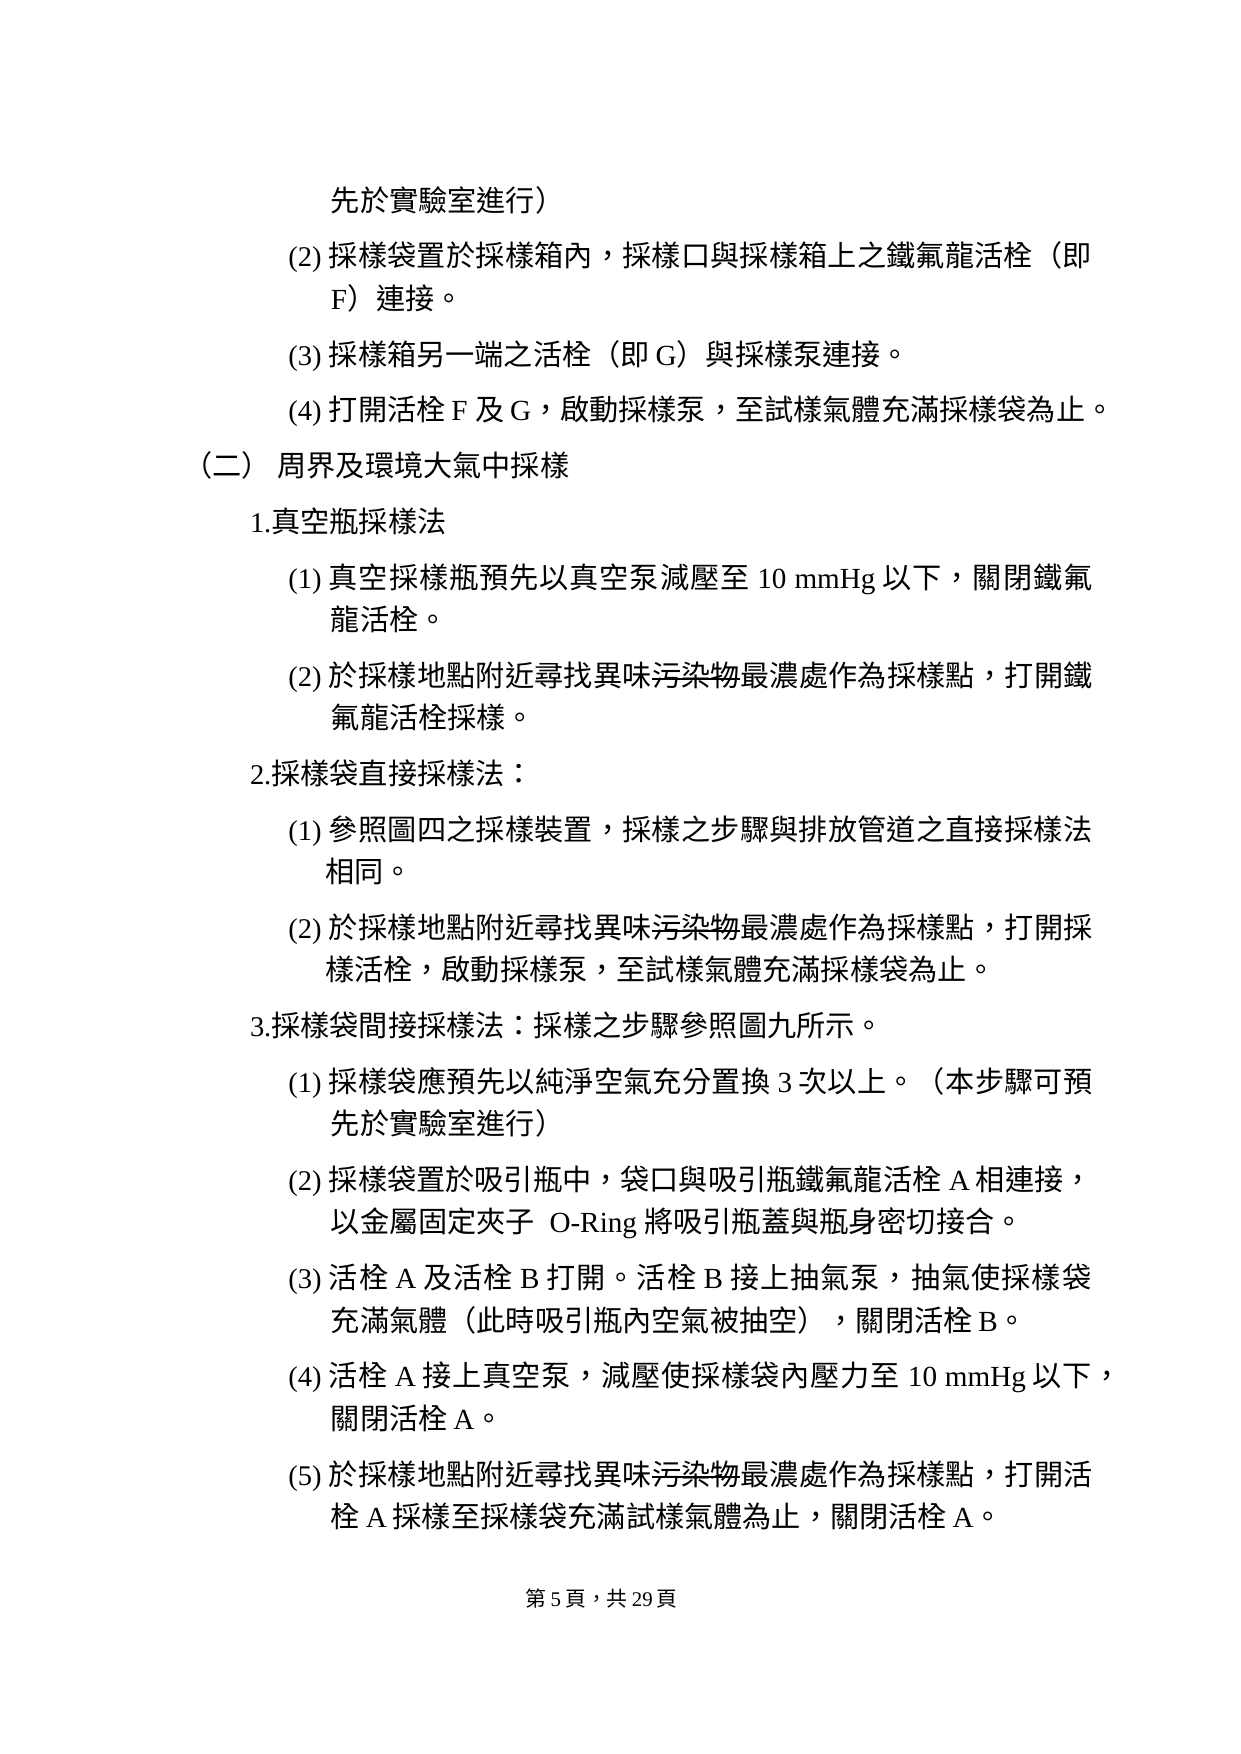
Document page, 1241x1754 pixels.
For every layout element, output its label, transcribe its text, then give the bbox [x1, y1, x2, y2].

list 採樣袋置於吸引瓶中，袋口與吸引瓶鐵氟龍活栓A相連接，以金屬固定夾子 O-Ring 將吸引瓶蓋與瓶身密切接合。 [260, 1157, 1093, 1241]
list 參照圖四之採樣裝置，採樣之步驟與排放管道之直接採樣法相同。 [260, 807, 1093, 891]
list 採樣袋應預先以純淨空氣充分置換3次以上。（本步驟可預先於實驗室進行） [260, 1059, 1093, 1143]
list 活栓A及活栓B打開。活栓B接上抽氣泵，抽氣使採樣袋充滿氣體（此時吸引瓶內空氣被抽空），關閉活栓B。 [260, 1255, 1093, 1339]
list 採樣袋置於採樣箱內，採樣口與採樣箱上之鐵氟龍活栓（即F）連接。 [260, 233, 1093, 318]
list 於採樣地點附近尋找異味污染物最濃處作為採樣點，打開鐵氟龍活栓採樣。 [260, 653, 1093, 737]
list 周界及環境大氣中採樣 [183, 443, 1093, 485]
list 採樣袋直接採樣法： [250, 751, 1093, 793]
list 打開活栓F 及G，啟動採樣泵，至試樣氣體充滿採樣袋為止。 [260, 387, 1093, 429]
list 採樣箱另一端之活栓（即G）與採樣泵連接。 [260, 331, 1093, 373]
list 採樣袋間接採樣法：採樣之步驟參照圖九所示。 [250, 1003, 1093, 1045]
list 活栓A接上真空泵，減壓使採樣袋內壓力至10 mmHg以下，關閉活栓A。 [260, 1353, 1093, 1438]
list 真空採樣瓶預先以真空泵減壓至10 mmHg以下，關閉鐵氟龍活栓。 [260, 554, 1093, 639]
list 先於實驗室進行） [260, 177, 1093, 219]
list 於採樣地點附近尋找異味污染物最濃處作為採樣點，打開採樣活栓，啟動採樣泵，至試樣氣體充滿採樣袋為止。 [260, 905, 1093, 989]
list 於採樣地點附近尋找異味污染物最濃處作為採樣點，打開活栓A採樣至採樣袋充滿試樣氣體為止，關閉活栓A。 [260, 1451, 1093, 1536]
list 真空瓶採樣法 [250, 499, 1093, 541]
